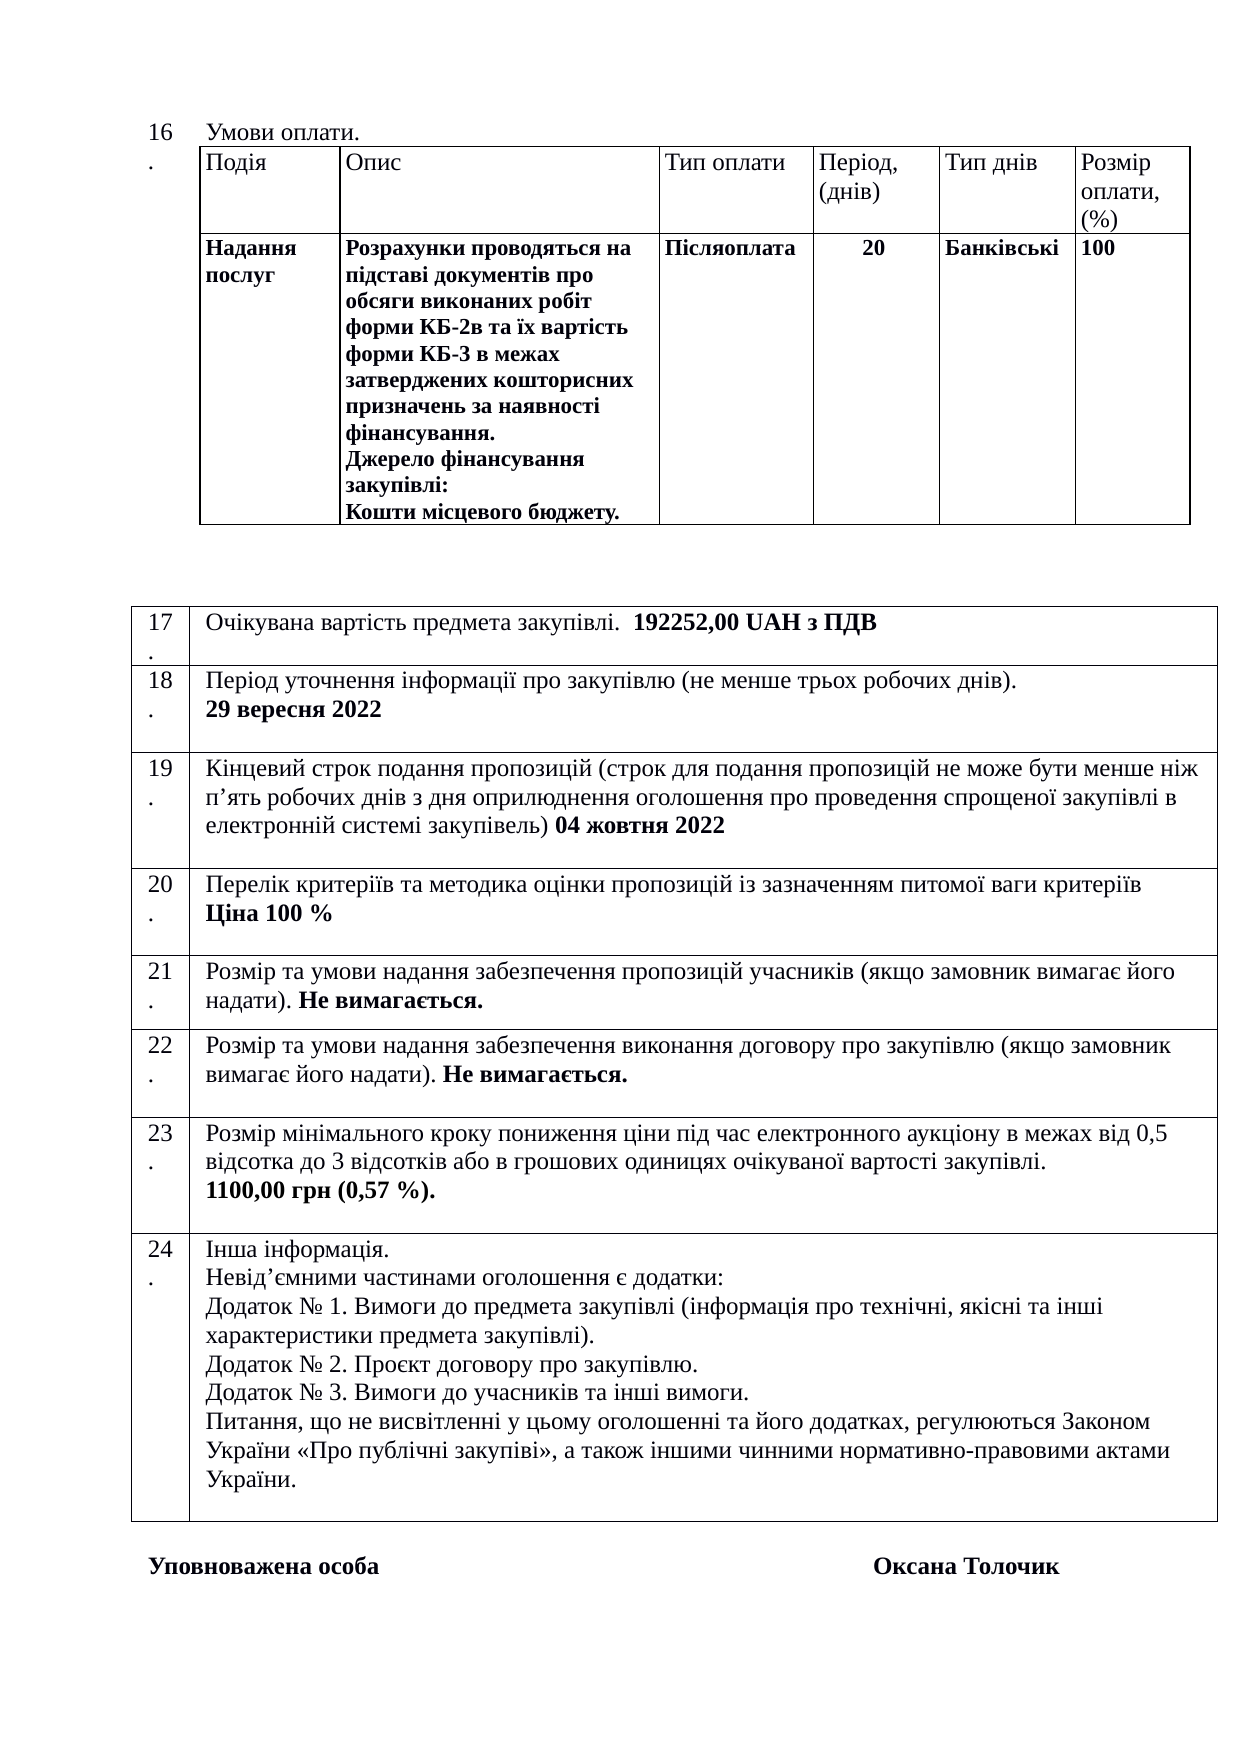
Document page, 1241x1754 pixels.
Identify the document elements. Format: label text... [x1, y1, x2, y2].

table_cell Розмір мінімального кроку пониження ціни під час електронного аукціону в межах від 0,5 відсотка до 3 відсотків або в грошових одиницях очікуваної вартості закупівлі. 1100,00 грн (0,57 %). [190, 1118, 1217, 1233]
table_cell 19. [132, 753, 189, 868]
table_cell 20 [814, 234, 939, 524]
table_cell Надання послуг [201, 234, 339, 524]
table_cell 24. [132, 1234, 189, 1521]
table_cell 16. [132, 117, 189, 606]
text Уповноважена особа Оксана Толочик [148, 1551, 1152, 1580]
table_header Опис [341, 147, 659, 233]
table_cell [132, 89, 189, 117]
table_cell 20. [132, 869, 189, 955]
table_cell Післяоплата [660, 234, 813, 524]
table_cell [190, 89, 1218, 117]
table_header Подія [201, 147, 339, 233]
table_cell Період уточнення інформації про закупівлю (не менше трьох робочих днів). 29 вересня 2022 [190, 666, 1217, 752]
table_header Тип днів [940, 147, 1075, 233]
table_cell Розрахунки проводяться на пiдставi документiв про обсяги виконаних робiт форми КБ-2в та їх вартiсть форми КБ-3 в межах затверджених кошторисних призначень за наявності фінансування. Джерело фінансування закупівлі: Кошти місцевого бюджету. [341, 234, 659, 524]
table_cell 21. [132, 956, 189, 1029]
table_header Розмір оплати, (%) [1076, 147, 1189, 233]
table_cell Перелік критеріїв та методика оцінки пропозицій із зазначенням питомої ваги критеріїв Ціна 100 % [190, 869, 1217, 955]
table_cell 23. [132, 1118, 189, 1233]
table_cell Кінцевий строк подання пропозицій (строк для подання пропозицій не може бути менше ніж п’ять робочих днів з дня оприлюднення оголошення про проведення спрощеної закупівлі в електронній системі закупівель) 04 жовтня 2022 [190, 753, 1217, 868]
table_cell Умови оплати. [190, 117, 1218, 606]
table_header Тип оплати [660, 147, 813, 233]
table_cell 22. [132, 1030, 189, 1117]
table_cell Інша інформація. Невід’ємними частинами оголошення є додатки: Додаток № 1. Вимоги до предмета закупівлі (інформація про технічні, якісні та інші характеристики предмета закупівлі). Додаток № 2. Проєкт договору про закупівлю. Додаток № 3. Вимоги до учасників та інші вимоги. Питання, що не висвітленні у цьому оголошенні та його додатках, регулюються Законом України «Про публічні закупіві», а також іншими чинними нормативно-правовими актами України. [190, 1234, 1217, 1521]
table_header Період, (днів) [814, 147, 939, 233]
table_cell Розмір та умови надання забезпечення виконання договору про закупівлю (якщо замовник вимагає його надати). Не вимагається. [190, 1030, 1217, 1117]
table_cell Банківські [940, 234, 1075, 524]
table_cell 17. [132, 607, 189, 664]
table_cell Очікувана вартість предмета закупівлі. 192252,00 UAH з ПДВ [190, 607, 1217, 664]
table_cell 18. [132, 666, 189, 752]
table_cell Розмір та умови надання забезпечення пропозицій учасників (якщо замовник вимагає його надати). Не вимагається. [190, 956, 1217, 1029]
table_cell 100 [1076, 234, 1189, 524]
